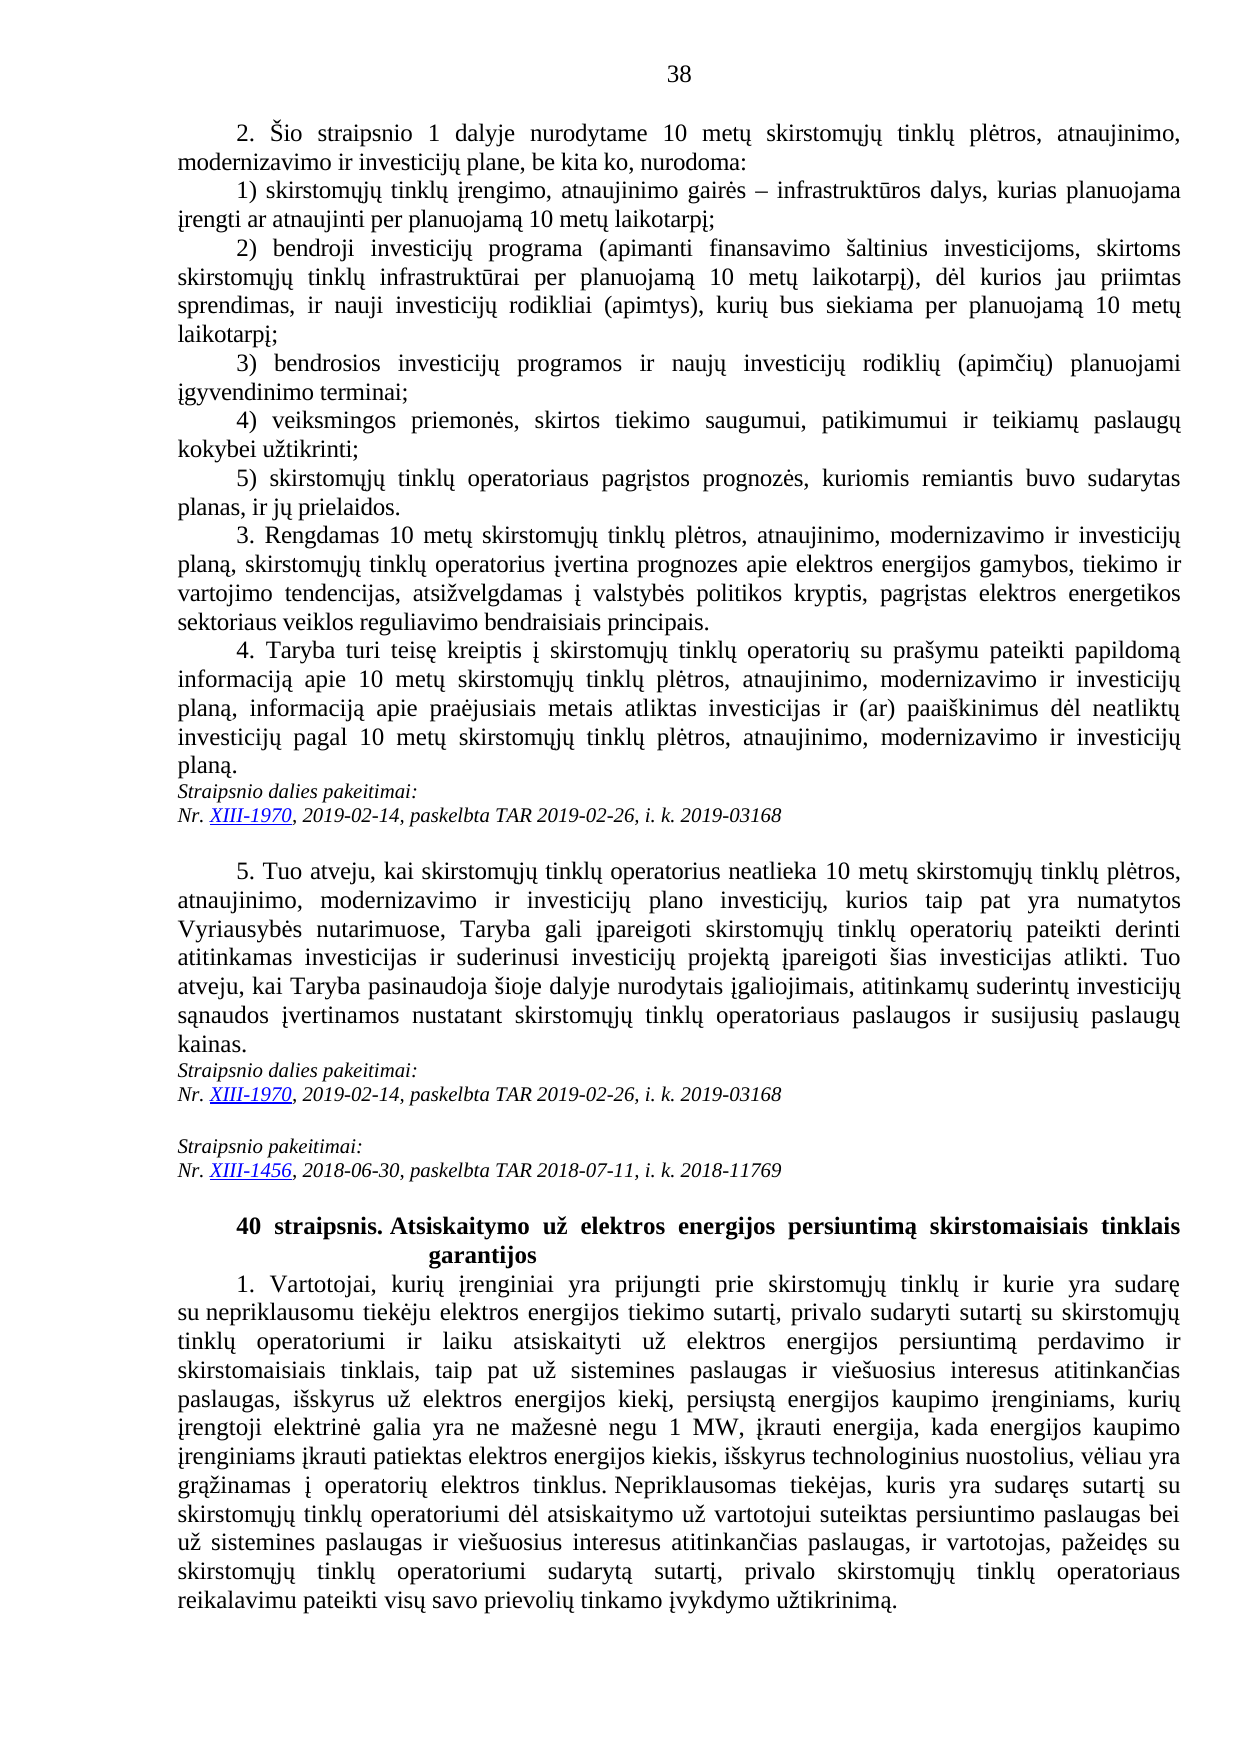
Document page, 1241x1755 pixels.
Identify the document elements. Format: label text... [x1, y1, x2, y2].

text 4. Taryba turi teisę kreiptis į skirstomųjų tinklų operatorių su prašymu pateikti papildomą informaciją apie 10 metų skirstomųjų tinklų plėtros, atnaujinimo, modernizavimo ir investicijų planą, informaciją apie praėjusiais metais atliktas investicijas ir (ar) paaiškinimus dėl neatliktų investicijų pagal 10 metų skirstomųjų tinklų plėtros, atnaujinimo, modernizavimo ir investicijų planą. [177, 636, 1181, 779]
text 3. Rengdamas 10 metų skirstomųjų tinklų plėtros, atnaujinimo, modernizavimo ir investicijų planą, skirstomųjų tinklų operatorius įvertina prognozes apie elektros energijos gamybos, tiekimo ir vartojimo tendencijas, atsižvelgdamas į valstybės politikos kryptis, pagrįstas elektros energetikos sektoriaus veiklos reguliavimo bendraisiais principais. [177, 521, 1181, 636]
text 2. Šio straipsnio 1 dalyje nurodytame 10 metų skirstomųjų tinklų plėtros, atnaujinimo, modernizavimo ir investicijų plane, be kita ko, nurodoma: [177, 118, 1181, 176]
text 5. Tuo atveju, kai skirstomųjų tinklų operatorius neatlieka 10 metų skirstomųjų tinklų plėtros, atnaujinimo, modernizavimo ir investicijų plano investicijų, kurios taip pat yra numatytos Vyriausybės nutarimuose, Taryba gali įpareigoti skirstomųjų tinklų operatorių pateikti derinti atitinkamas investicijas ir suderinusi investicijų projektą įpareigoti šias investicijas atlikti. Tuo atveju, kai Taryba pasinaudoja šioje dalyje nurodytais įgaliojimais, atitinkamų suderintų investicijų sąnaudos įvertinamos nustatant skirstomųjų tinklų operatoriaus paslaugos ir susijusių paslaugų kainas. [177, 856, 1181, 1057]
text 2) bendroji investicijų programa (apimanti finansavimo šaltinius investicijoms, skirtoms skirstomųjų tinklų infrastruktūrai per planuojamą 10 metų laikotarpį), dėl kurios jau priimtas sprendimas, ir nauji investicijų rodikliai (apimtys), kurių bus siekiama per planuojamą 10 metų laikotarpį; [177, 233, 1181, 348]
text Straipsnio dalies pakeitimai: [177, 779, 1181, 803]
text 1. Vartotojai, kurių įrenginiai yra prijungti prie skirstomųjų tinklų ir kurie yra sudarę su nepriklausomu tiekėju elektros energijos tiekimo sutartį, privalo sudaryti sutartį su skirstomųjų tinklų operatoriumi ir laiku atsiskaityti už elektros energijos persiuntimą perdavimo ir skirstomaisiais tinklais, taip pat už sistemines paslaugas ir viešuosius interesus atitinkančias paslaugas, išskyrus už elektros energijos kiekį, persiųstą energijos kaupimo įrenginiams, kurių įrengtoji elektrinė galia yra ne mažesnė negu 1 MW, įkrauti energija, kada energijos kaupimo įrenginiams įkrauti patiektas elektros energijos kiekis, išskyrus technologinius nuostolius, vėliau yra grąžinamas į operatorių elektros tinklus. Nepriklausomas tiekėjas, kuris yra sudaręs sutartį su skirstomųjų tinklų operatoriumi dėl atsiskaitymo už vartotojui suteiktas persiuntimo paslaugas bei už sistemines paslaugas ir viešuosius interesus atitinkančias paslaugas, ir vartotojas, pažeidęs su skirstomųjų tinklų operatoriumi sudarytą sutartį, privalo skirstomųjų tinklų operatoriaus reikalavimu pateikti visų savo prievolių tinkamo įvykdymo užtikrinimą. [177, 1269, 1181, 1614]
text Nr. XIII-1456, 2018-06-30, paskelbta TAR 2018-07-11, i. k. 2018-11769 [177, 1158, 1181, 1182]
text 4) veiksmingos priemonės, skirtos tiekimo saugumui, patikimumui ir teikiamų paslaugų kokybei užtikrinti; [177, 406, 1181, 463]
text Straipsnio dalies pakeitimai: [177, 1057, 1181, 1082]
text Nr. XIII-1970, 2019-02-14, paskelbta TAR 2019-02-26, i. k. 2019-03168 [177, 803, 1181, 827]
text 1) skirstomųjų tinklų įrengimo, atnaujinimo gairės – infrastruktūros dalys, kurias planuojama įrengti ar atnaujinti per planuojamą 10 metų laikotarpį; [177, 176, 1181, 233]
text 40 straipsnis. Atsiskaitymo už elektros energijos persiuntimą skirstomaisiais tinklais garantijos [236, 1211, 1181, 1269]
text Straipsnio pakeitimai: [177, 1134, 1181, 1158]
text 3) bendrosios investicijų programos ir naujų investicijų rodiklių (apimčių) planuojami įgyvendinimo terminai; [177, 348, 1181, 406]
text 5) skirstomųjų tinklų operatoriaus pagrįstos prognozės, kuriomis remiantis buvo sudarytas planas, ir jų prielaidos. [177, 463, 1181, 521]
text Nr. XIII-1970, 2019-02-14, paskelbta TAR 2019-02-26, i. k. 2019-03168 [177, 1082, 1181, 1106]
